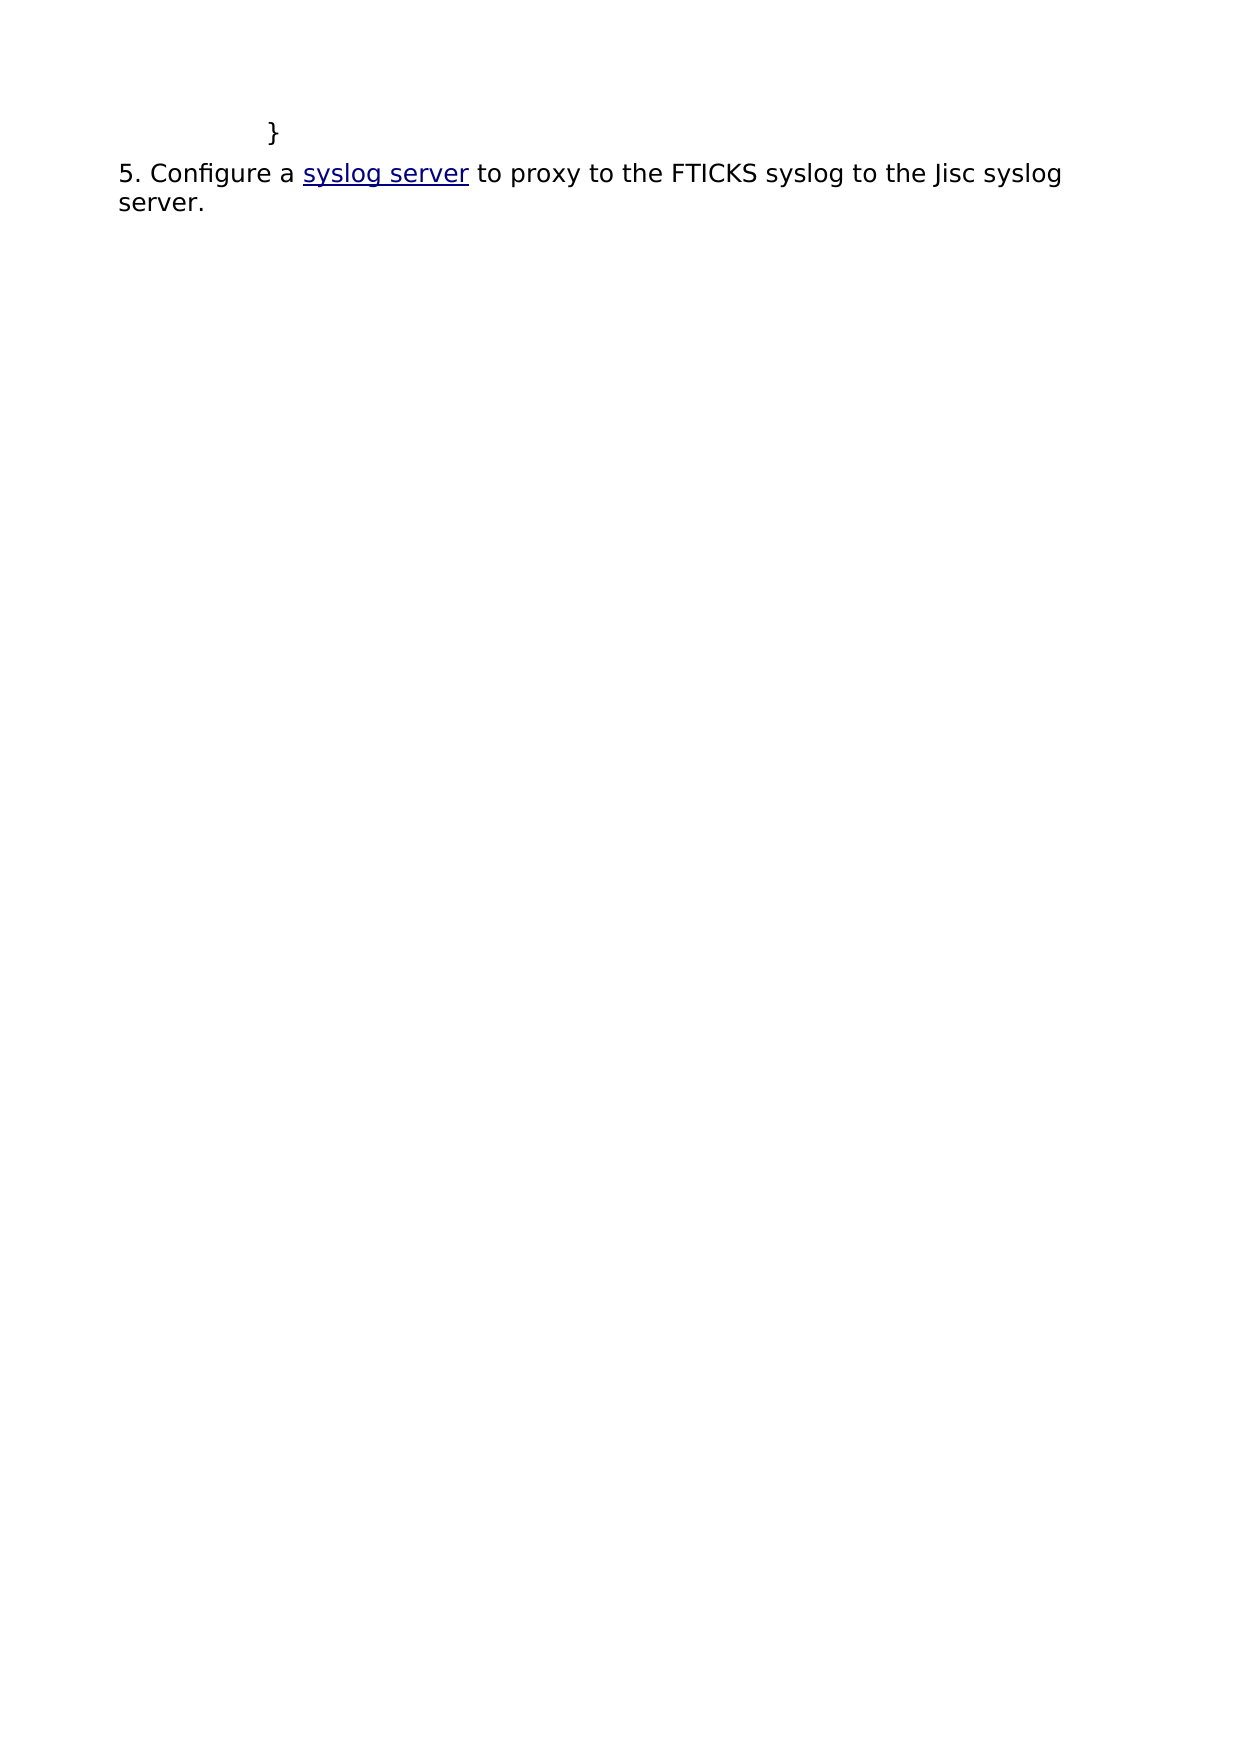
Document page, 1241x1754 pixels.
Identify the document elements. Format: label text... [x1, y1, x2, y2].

text } [118, 118, 1122, 147]
text 5. Configure a syslog server to proxy to the FTICKS syslog to the Jisc syslog server. [118, 159, 1122, 217]
